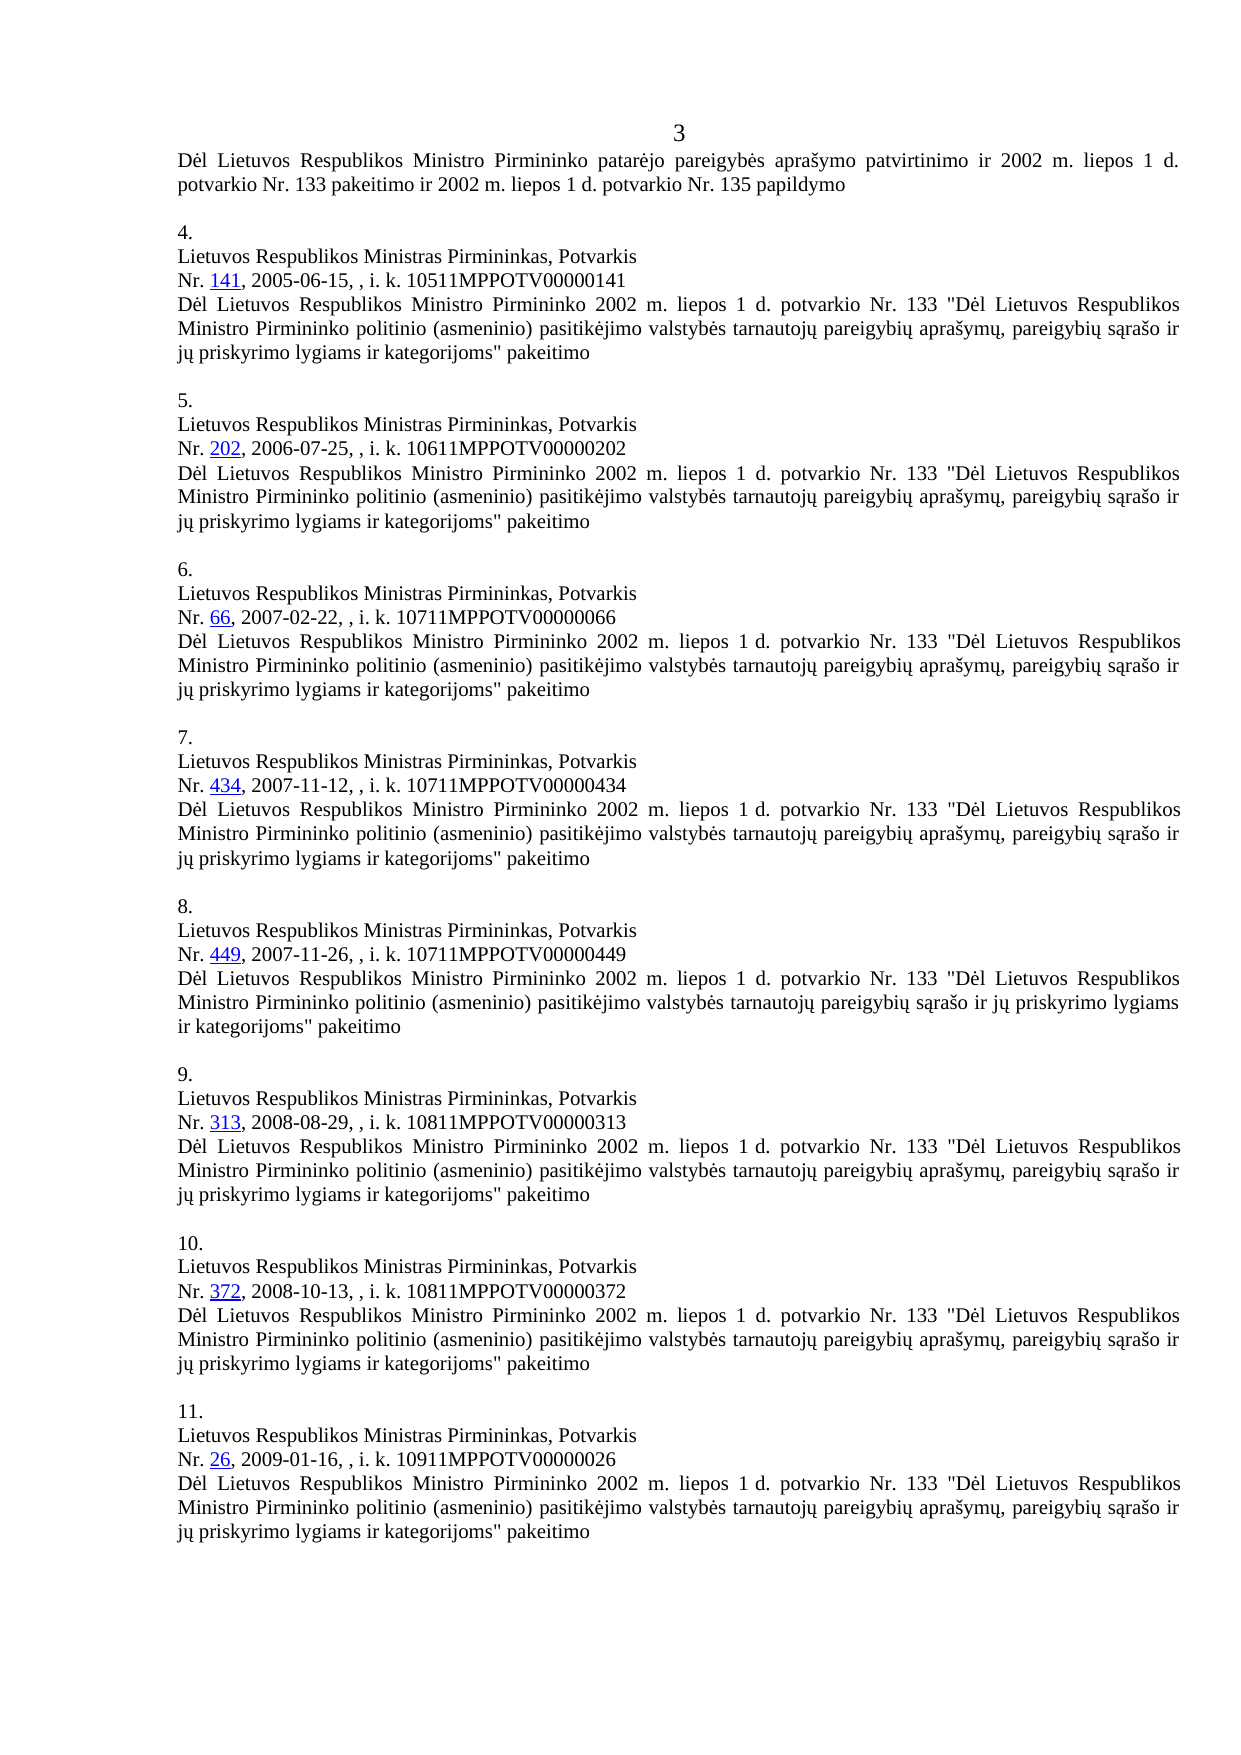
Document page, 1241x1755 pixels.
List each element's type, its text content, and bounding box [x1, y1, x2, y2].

text Dėl Lietuvos Respublikos Ministro Pirmininko 2002 m. liepos 1 d. potvarkio Nr. 133 "Dėl Lietuvos Respublikos Ministro Pirmininko politinio (asmeninio) pasitikėjimo valstybės tarnautojų pareigybių aprašymų, pareigybių sąrašo ir jų priskyrimo lygiams ir kategorijoms" pakeitimo [177, 292, 1181, 364]
text Lietuvos Respublikos Ministras Pirmininkas, Potvarkis [177, 1254, 1181, 1278]
text 4. [177, 220, 1181, 244]
text Dėl Lietuvos Respublikos Ministro Pirmininko 2002 m. liepos 1 d. potvarkio Nr. 133 "Dėl Lietuvos Respublikos Ministro Pirmininko politinio (asmeninio) pasitikėjimo valstybės tarnautojų pareigybių aprašymų, pareigybių sąrašo ir jų priskyrimo lygiams ir kategorijoms" pakeitimo [177, 1134, 1181, 1206]
text 6. [177, 557, 1181, 581]
text Nr. 66, 2007-02-22, , i. k. 10711MPPOTV00000066 [177, 605, 1181, 629]
text Nr. 141, 2005-06-15, , i. k. 10511MPPOTV00000141 [177, 268, 1181, 292]
text Lietuvos Respublikos Ministras Pirmininkas, Potvarkis [177, 581, 1181, 605]
text 7. [177, 725, 1181, 749]
text Nr. 372, 2008-10-13, , i. k. 10811MPPOTV00000372 [177, 1278, 1181, 1303]
text Nr. 313, 2008-08-29, , i. k. 10811MPPOTV00000313 [177, 1110, 1181, 1134]
text Dėl Lietuvos Respublikos Ministro Pirmininko 2002 m. liepos 1 d. potvarkio Nr. 133 "Dėl Lietuvos Respublikos Ministro Pirmininko politinio (asmeninio) pasitikėjimo valstybės tarnautojų pareigybių aprašymų, pareigybių sąrašo ir jų priskyrimo lygiams ir kategorijoms" pakeitimo [177, 629, 1181, 701]
text Dėl Lietuvos Respublikos Ministro Pirmininko 2002 m. liepos 1 d. potvarkio Nr. 133 "Dėl Lietuvos Respublikos Ministro Pirmininko politinio (asmeninio) pasitikėjimo valstybės tarnautojų pareigybių aprašymų, pareigybių sąrašo ir jų priskyrimo lygiams ir kategorijoms" pakeitimo [177, 460, 1181, 533]
text Dėl Lietuvos Respublikos Ministro Pirmininko 2002 m. liepos 1 d. potvarkio Nr. 133 "Dėl Lietuvos Respublikos Ministro Pirmininko politinio (asmeninio) pasitikėjimo valstybės tarnautojų pareigybių aprašymų, pareigybių sąrašo ir jų priskyrimo lygiams ir kategorijoms" pakeitimo [177, 797, 1181, 869]
text 10. [177, 1230, 1181, 1254]
text Dėl Lietuvos Respublikos Ministro Pirmininko 2002 m. liepos 1 d. potvarkio Nr. 133 "Dėl Lietuvos Respublikos Ministro Pirmininko politinio (asmeninio) pasitikėjimo valstybės tarnautojų pareigybių aprašymų, pareigybių sąrašo ir jų priskyrimo lygiams ir kategorijoms" pakeitimo [177, 1471, 1181, 1543]
text Lietuvos Respublikos Ministras Pirmininkas, Potvarkis [177, 412, 1181, 436]
text Nr. 26, 2009-01-16, , i. k. 10911MPPOTV00000026 [177, 1447, 1181, 1471]
text Lietuvos Respublikos Ministras Pirmininkas, Potvarkis [177, 918, 1181, 942]
text 5. [177, 388, 1181, 412]
text Nr. 449, 2007-11-26, , i. k. 10711MPPOTV00000449 [177, 942, 1181, 966]
text Nr. 434, 2007-11-12, , i. k. 10711MPPOTV00000434 [177, 773, 1181, 797]
text Dėl Lietuvos Respublikos Ministro Pirmininko patarėjo pareigybės aprašymo patvirtinimo ir 2002 m. liepos 1 d. potvarkio Nr. 133 pakeitimo ir 2002 m. liepos 1 d. potvarkio Nr. 135 papildymo [177, 148, 1181, 196]
text 9. [177, 1062, 1181, 1086]
text Lietuvos Respublikos Ministras Pirmininkas, Potvarkis [177, 244, 1181, 268]
text Dėl Lietuvos Respublikos Ministro Pirmininko 2002 m. liepos 1 d. potvarkio Nr. 133 "Dėl Lietuvos Respublikos Ministro Pirmininko politinio (asmeninio) pasitikėjimo valstybės tarnautojų pareigybių aprašymų, pareigybių sąrašo ir jų priskyrimo lygiams ir kategorijoms" pakeitimo [177, 1303, 1181, 1375]
text Lietuvos Respublikos Ministras Pirmininkas, Potvarkis [177, 1086, 1181, 1110]
text 11. [177, 1399, 1181, 1423]
text Lietuvos Respublikos Ministras Pirmininkas, Potvarkis [177, 749, 1181, 773]
text Lietuvos Respublikos Ministras Pirmininkas, Potvarkis [177, 1423, 1181, 1447]
text Nr. 202, 2006-07-25, , i. k. 10611MPPOTV00000202 [177, 436, 1181, 460]
text Dėl Lietuvos Respublikos Ministro Pirmininko 2002 m. liepos 1 d. potvarkio Nr. 133 "Dėl Lietuvos Respublikos Ministro Pirmininko politinio (asmeninio) pasitikėjimo valstybės tarnautojų pareigybių sąrašo ir jų priskyrimo lygiams ir kategorijoms" pakeitimo [177, 966, 1181, 1038]
text 8. [177, 893, 1181, 918]
